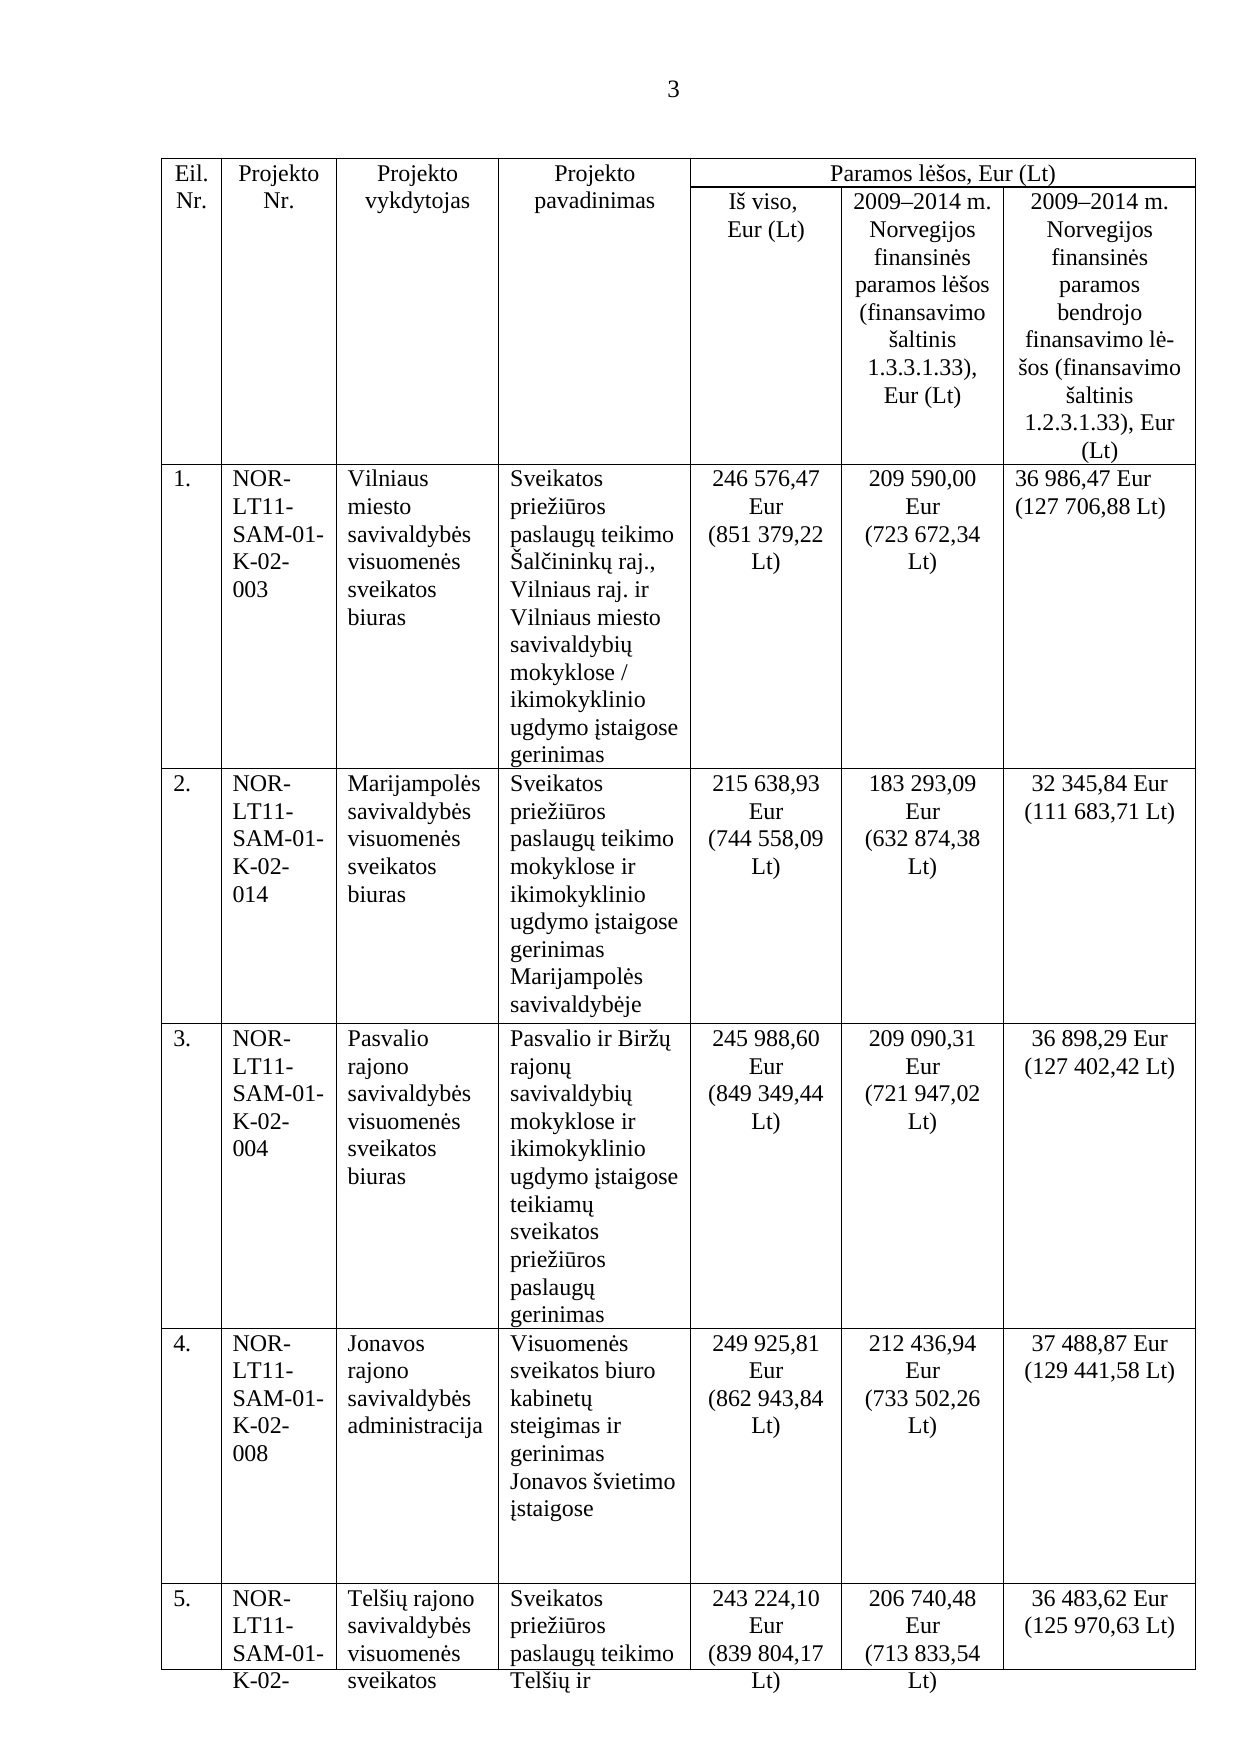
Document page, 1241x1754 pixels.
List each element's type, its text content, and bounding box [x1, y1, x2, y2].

table_cell Sveikatos priežiūros paslaugų teikimo Šalčininkų raj., Vilniaus raj. ir Vilniaus miesto savivaldybių mokyklose / ikimokyklinio ugdymo įstaigose gerinimas [499, 465, 690, 768]
table_cell NOR-LT11-SAM-01-K-02-014 [222, 769, 336, 1023]
table_cell 249 925,81 Eur (862 943,84 Lt) [691, 1329, 841, 1583]
table_cell Pasvalio ir Biržų rajonų savivaldybių mokyklose ir ikimokyklinio ugdymo įstaigose teikiamų sveikatos priežiūros paslaugų gerinimas‬ [499, 1024, 690, 1328]
table_cell NOR-LT11- SAM-01-K-02-010 [222, 1584, 336, 1669]
table_cell Jonavos rajono savivaldybės administracija‬ [337, 1329, 498, 1583]
table_header Projekto pavadinimas [499, 159, 690, 463]
table_header Projekto Nr. [222, 159, 336, 463]
table_cell Pasvalio rajono savivaldybės visuomenės sveikatos biuras‬ [337, 1024, 498, 1328]
table_header Paramos lėšos, Eur (Lt) [691, 159, 1195, 186]
table_cell NOR-LT11-SAM-01-K-02-008 [222, 1329, 336, 1583]
table_cell 246 576,47 Eur (851 379,22 Lt) [691, 465, 841, 768]
table_cell 2. [162, 769, 221, 1023]
table_cell 4. [162, 1329, 221, 1583]
table_cell Vilniaus miesto savivaldybės visuomenės sveikatos biuras‬ [337, 465, 498, 768]
table_cell 1. [162, 465, 221, 768]
table_cell 37 488,87 Eur (129 441,58 Lt) [1004, 1329, 1195, 1583]
table_cell NOR-LT11-SAM-01-K-02-004 [222, 1024, 336, 1328]
table_cell Telšių rajono savivaldybės visuomenės ‬sveikatos biuras [337, 1584, 498, 1669]
table_cell 2009–2014 m. Norvegijos finansinės paramos lėšos (finansavimo šaltinis 1.3.3.1.33), Eur (Lt) [842, 188, 1003, 463]
table_header Projekto vykdytojas [337, 159, 498, 463]
table_header Eil.Nr. [162, 159, 221, 463]
table_cell NOR-LT11-SAM-01-K-02-003 [222, 465, 336, 768]
table_cell 212 436,94 Eur (733 502,26 Lt) [842, 1329, 1003, 1583]
table_cell 5. [162, 1584, 221, 1669]
table_cell Iš viso, Eur (Lt) [691, 188, 841, 463]
table_cell 183 293,09 Eur (632 874,38 Lt) [842, 769, 1003, 1023]
table_cell Sveikatos priežiūros paslaugų teikimo Telšių ir Akmenės rajonų mokyklose ir ikimokyklinio ugdymo įstaigose gerinimas [499, 1584, 690, 1669]
table_cell 32 345,84 Eur (111 683,71 Lt) [1004, 769, 1195, 1023]
table_cell 36 986,47 Eur (127 706,88 Lt) [1004, 465, 1195, 768]
table_cell Sveikatos priežiūros paslaugų teikimo mokyklose ir ikimokyklinio ugdymo įstaigose gerinimas Marijampolės savivaldybėje‬ [499, 769, 690, 1023]
table_cell 245 988,60 Eur (849 349,44 Lt) [691, 1024, 841, 1328]
table_cell 215 638,93 Eur (744 558,09 Lt) [691, 769, 841, 1023]
table_cell 36 898,29 Eur (127 402,42 Lt) [1004, 1024, 1195, 1328]
table_cell 243 224,10 Eur (839 804,17 Lt) [691, 1584, 841, 1669]
table_cell 36 483,62 Eur (125 970,63 Lt) [1004, 1584, 1195, 1669]
table_cell 2009–2014 m. Norvegijos finansinės paramos bendrojo finansavimo lė-šos (finansavimo šaltinis 1.2.3.1.33), Eur (Lt) [1004, 188, 1195, 463]
table_cell 209 590,00 Eur (723 672,34 Lt) [842, 465, 1003, 768]
table_cell 3. [162, 1024, 221, 1328]
table_cell Visuomenės sveikatos biuro kabinetų steigimas ir gerinimas Jonavos švietimo įstaigose‬ [499, 1329, 690, 1583]
table_cell 209 090,31 Eur (721 947,02 Lt) [842, 1024, 1003, 1328]
table_cell Marijampolės savivaldybės visuomenės sveikatos biuras‬ [337, 769, 498, 1023]
table_cell 206 740,48 Eur (713 833,54 Lt) [842, 1584, 1003, 1669]
